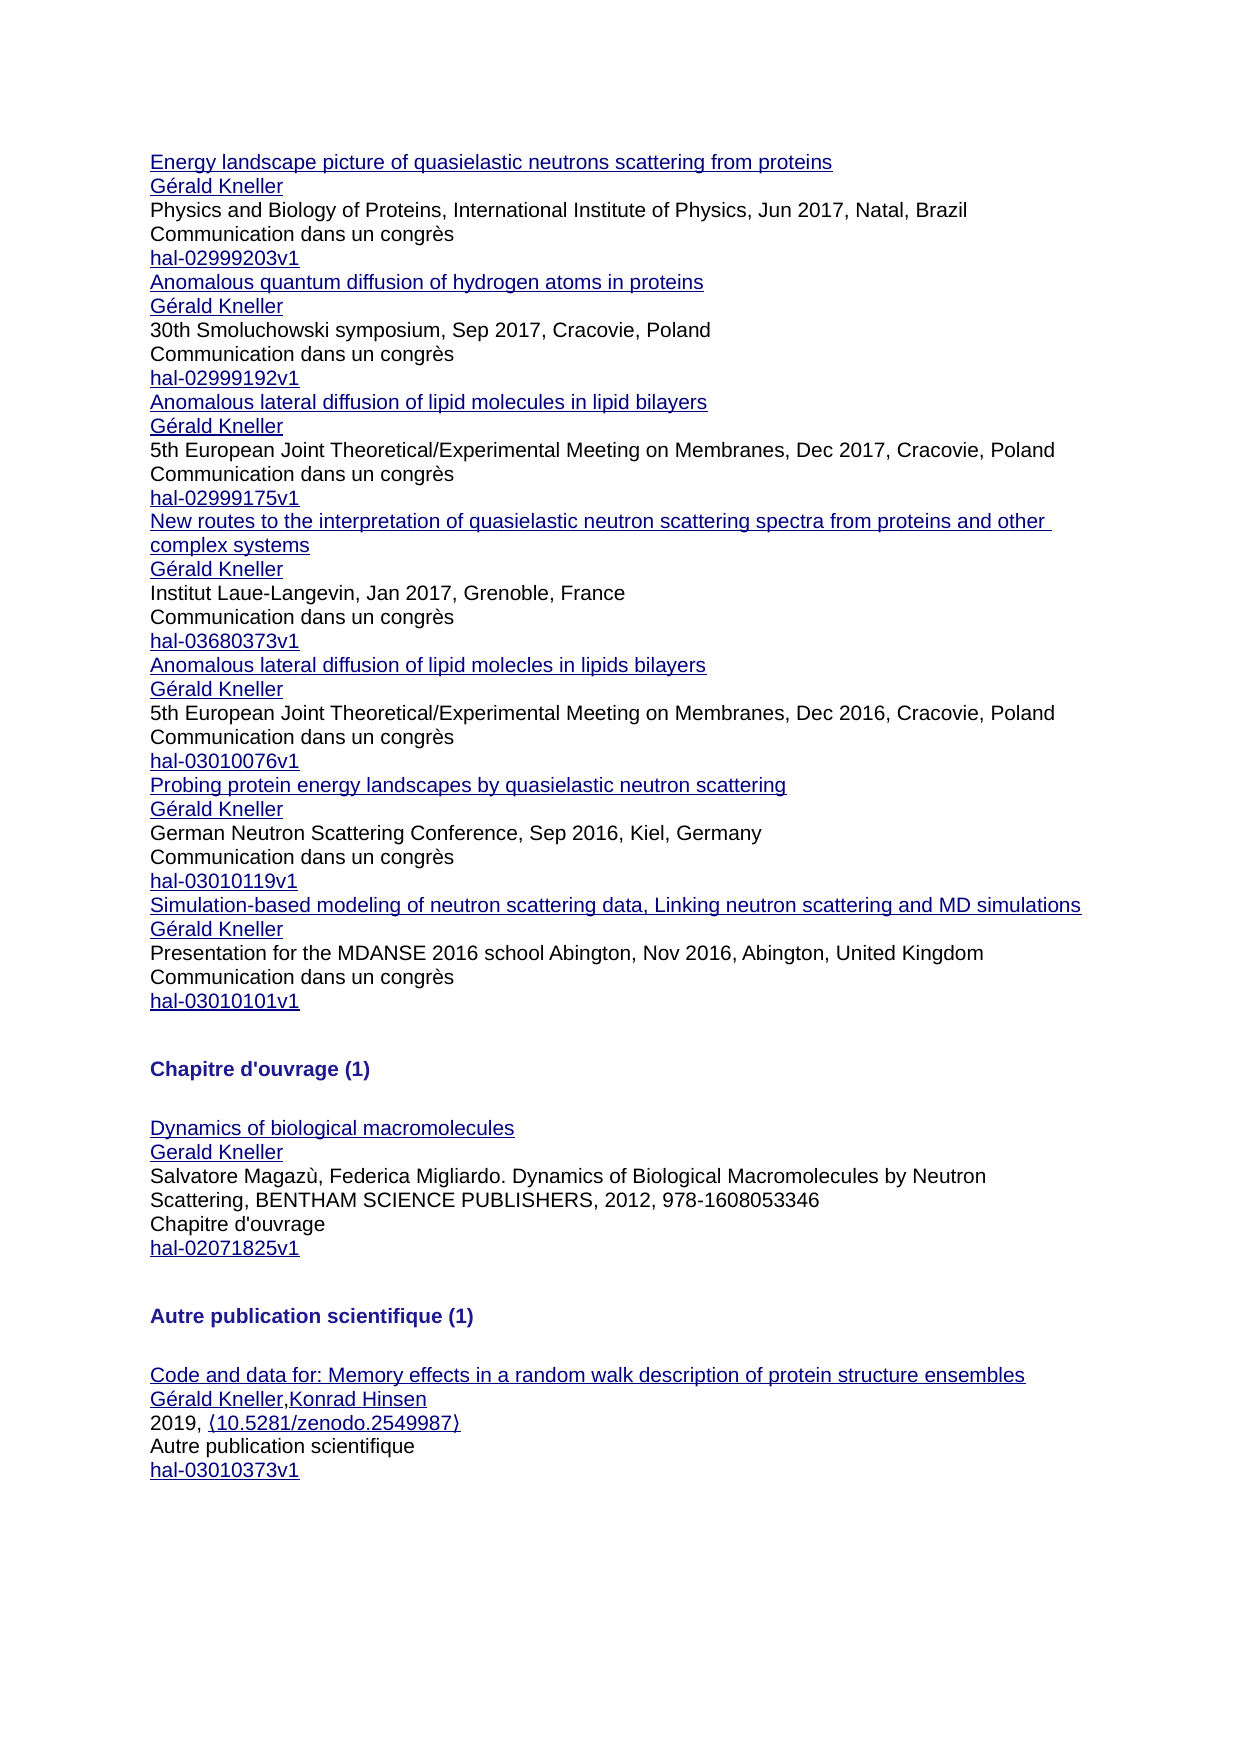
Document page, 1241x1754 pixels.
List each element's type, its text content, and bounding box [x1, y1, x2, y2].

table_cell Probing protein energy landscapes by quasielastic neutron scattering Gérald Kneller German Neutron Scattering Conference, Sep 2016, Kiel, Germany Communication dans un congrès hal-03010119v1 [150, 773, 1090, 893]
subtitle Chapitre d'ouvrage (1) [150, 1057, 1090, 1081]
table_header Code and data for: Memory effects in a random walk description of protein structure ensembles Gérald Kneller,Konrad Hinsen 2019, ⟨10.5281/zenodo.2549987⟩ Autre publication scientifique hal-03010373v1 [150, 1363, 1090, 1482]
table_cell Anomalous quantum diffusion of hydrogen atoms in proteins Gérald Kneller 30th Smoluchowski symposium, Sep 2017, Cracovie, Poland Communication dans un congrès hal-02999192v1 [150, 270, 1090, 389]
table_cell Simulation-based modeling of neutron scattering data, Linking neutron scattering and MD simulations Gérald Kneller Presentation for the MDANSE 2016 school Abington, Nov 2016, Abington, United Kingdom Communication dans un congrès hal-03010101v1 [150, 893, 1090, 1012]
table_cell Anomalous lateral diffusion of lipid molecules in lipid bilayers Gérald Kneller 5th European Joint Theoretical/Experimental Meeting on Membranes, Dec 2017, Cracovie, Poland Communication dans un congrès hal-02999175v1 [150, 390, 1090, 509]
table_header Dynamics of biological macromolecules Gerald Kneller Salvatore Magazù, Federica Migliardo. Dynamics of Biological Macromolecules by Neutron Scattering, BENTHAM SCIENCE PUBLISHERS, 2012, 978-1608053346 Chapitre d'ouvrage hal-02071825v1 [150, 1116, 1090, 1259]
table_cell Anomalous lateral diffusion of lipid molecles in lipids bilayers Gérald Kneller 5th European Joint Theoretical/Experimental Meeting on Membranes, Dec 2016, Cracovie, Poland Communication dans un congrès hal-03010076v1 [150, 653, 1090, 773]
table_cell New routes to the interpretation of quasielastic neutron scattering spectra from proteins and other complex systems Gérald Kneller Institut Laue-Langevin, Jan 2017, Grenoble, France Communication dans un congrès hal-03680373v1 [150, 509, 1090, 653]
table_cell Energy landscape picture of quasielastic neutrons scattering from proteins Gérald Kneller Physics and Biology of Proteins, International Institute of Physics, Jun 2017, Natal, Brazil Communication dans un congrès hal-02999203v1 [150, 150, 1090, 270]
subtitle Autre publication scientifique (1) [150, 1304, 1090, 1328]
